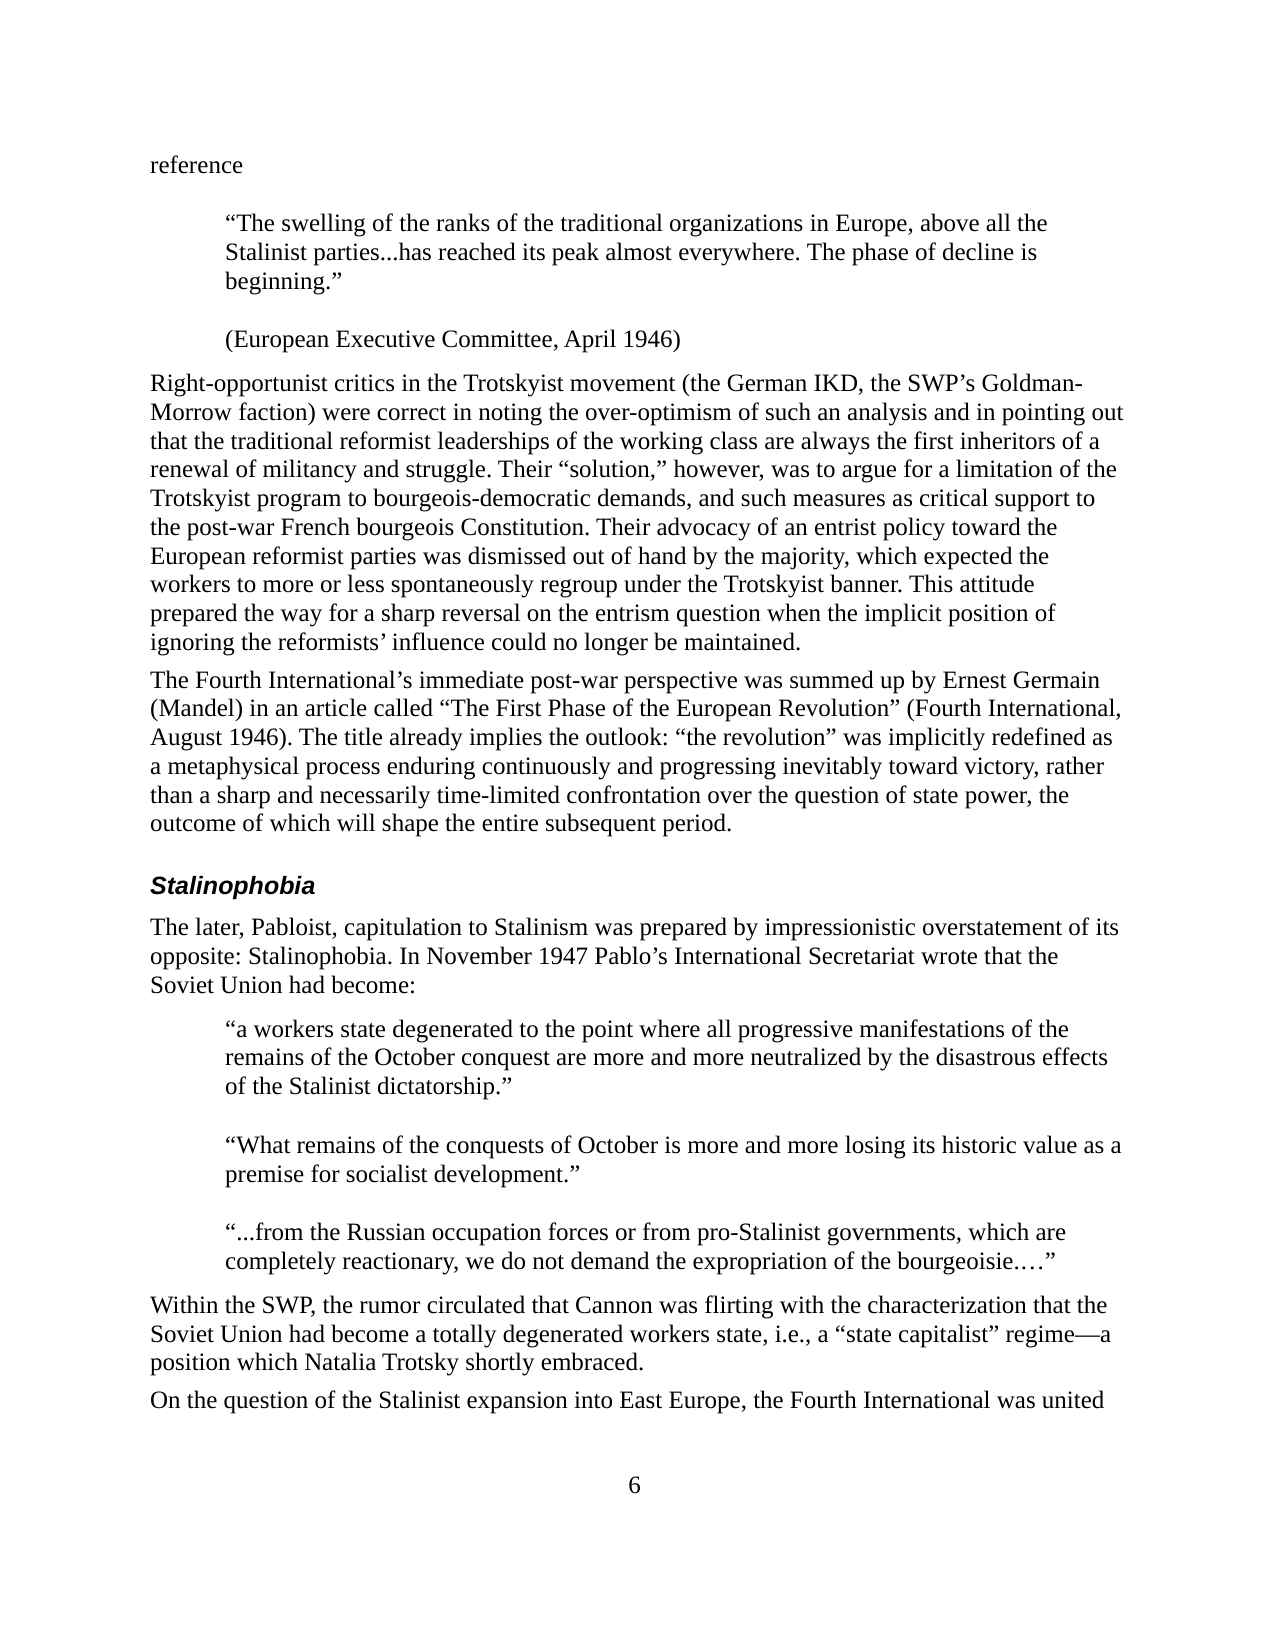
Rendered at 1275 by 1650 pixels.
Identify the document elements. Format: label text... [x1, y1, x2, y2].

text The Fourth International’s immediate post-war perspective was summed up by Ernest Germain (Mandel) in an article called “The First Phase of the European Revolution” (Fourth International, August 1946). The title already implies the outlook: “the revolution” was implicitly redefined as a metaphysical process enduring continuously and progressing inevitably toward victory, rather than a sharp and necessarily time-limited confrontation over the question of state power, the outcome of which will shape the entire subsequent period. [150, 665, 1125, 837]
text “The swelling of the ranks of the traditional organizations in Europe, above all the Stalinist parties...has reached its peak almost everywhere. The phase of decline is beginning.” [225, 208, 1125, 294]
text Right-opportunist critics in the Trotskyist movement (the German IKD, the SWP’s Goldman-Morrow faction) were correct in noting the over-optimism of such an analysis and in pointing out that the traditional reformist leaderships of the working class are always the first inheritors of a renewal of militancy and struggle. Their “solution,” however, was to argue for a limitation of the Trotskyist program to bourgeois-democratic demands, and such measures as critical support to the post-war French bourgeois Constitution. Their advocacy of an entrist policy toward the European reformist parties was dismissed out of hand by the majority, which expected the workers to more or less spontaneously regroup under the Trotskyist banner. This attitude prepared the way for a sharp reversal on the entrism question when the implicit position of ignoring the reformists’ influence could no longer be maintained. [150, 368, 1125, 656]
text “What remains of the conquests of October is more and more losing its historic value as a premise for socialist development.” [225, 1130, 1125, 1187]
subtitle Stalinophobia [150, 871, 1125, 900]
text Within the SWP, the rumor circulated that Cannon was flirting with the characterization that the Soviet Union had become a totally degenerated workers state, i.e., a “state capitalist” regime—a position which Natalia Trotsky shortly embraced. [150, 1290, 1125, 1376]
text (European Executive Committee, April 1946) [225, 324, 1125, 353]
text “a workers state degenerated to the point where all progressive manifestations of the remains of the October conquest are more and more neutralized by the disastrous effects of the Stalinist dictatorship.” [225, 1014, 1125, 1100]
text The later, Pabloist, capitulation to Stalinism was prepared by impressionistic overstatement of its opposite: Stalinophobia. In November 1947 Pablo’s International Secretariat wrote that the Soviet Union had become: [150, 912, 1125, 999]
text “...from the Russian occupation forces or from pro-Stalinist governments, which are completely reactionary, we do not demand the expropriation of the bourgeoisie.…” [225, 1217, 1125, 1275]
text On the question of the Stalinist expansion into East Europe, the Fourth International was united [150, 1385, 1125, 1414]
